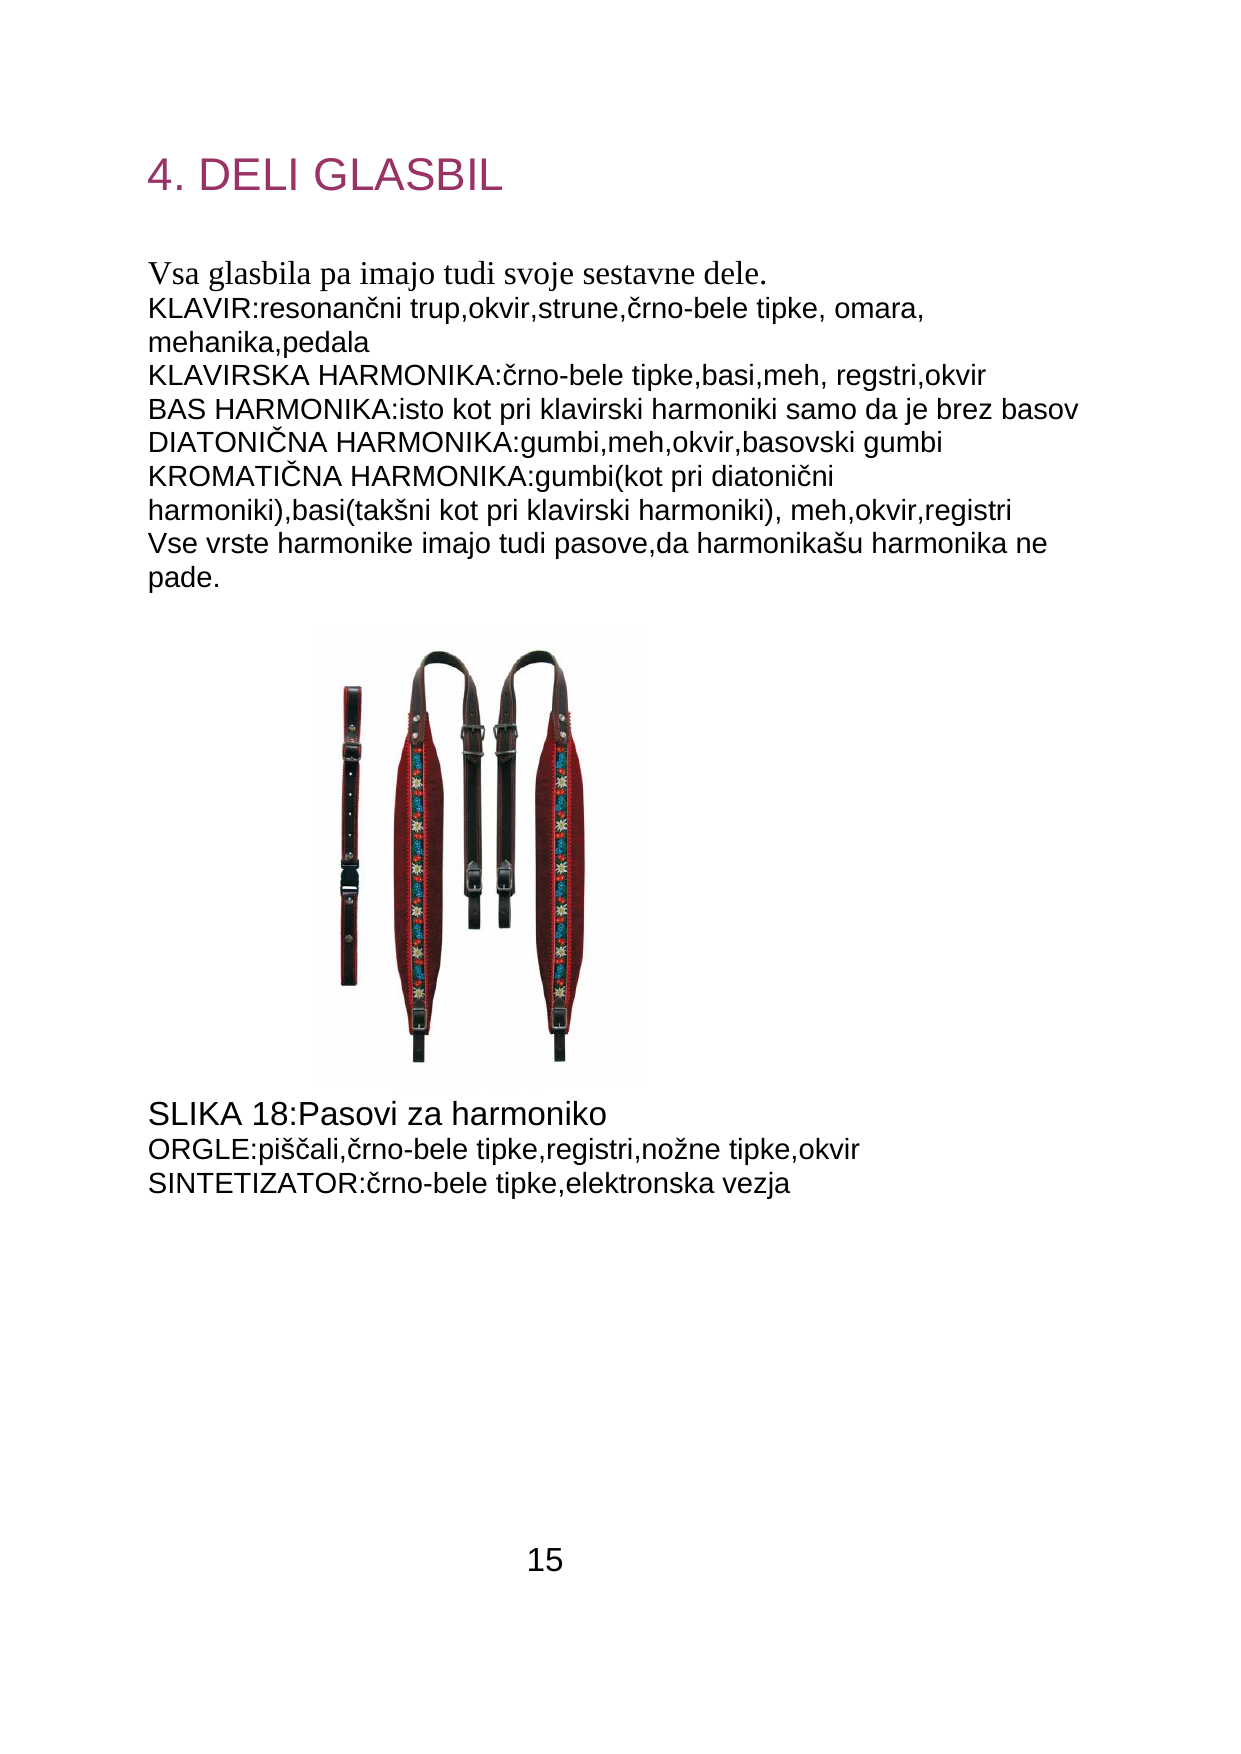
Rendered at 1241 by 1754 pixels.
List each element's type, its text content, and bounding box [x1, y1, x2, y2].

text BAS HARMONIKA:isto kot pri klavirski harmoniki samo da je brez basov [148, 392, 1093, 426]
text ORGLE:piščali,črno-bele tipke,registri,nožne tipke,okvir [148, 1132, 1093, 1166]
text SLIKA 18:Pasovi za harmoniko [148, 1094, 1093, 1132]
text SINTETIZATOR:črno-bele tipke,elektronska vezja [148, 1166, 1093, 1199]
text KLAVIRSKA HARMONIKA:črno-bele tipke,basi,meh, regstri,okvir [148, 358, 1093, 392]
text Vse vrste harmonike imajo tudi pasove,da harmonikašu harmonika ne pade. [148, 526, 1093, 593]
text 15 [148, 1540, 1093, 1579]
picture [147, 617, 786, 1094]
text Vsa glasbila pa imajo tudi svoje sestavne dele. [148, 253, 1093, 291]
text KROMATIČNA HARMONIKA:gumbi(kot pri diatonični harmoniki),basi(takšni kot pri klavirski harmoniki), meh,okvir,registri [148, 459, 1093, 526]
text 4. DELI GLASBIL [148, 148, 1093, 200]
text DIATONIČNA HARMONIKA:gumbi,meh,okvir,basovski gumbi [148, 426, 1093, 459]
text KLAVIR:resonančni trup,okvir,strune,črno-bele tipke, omara, mehanika,pedala [148, 291, 1093, 358]
